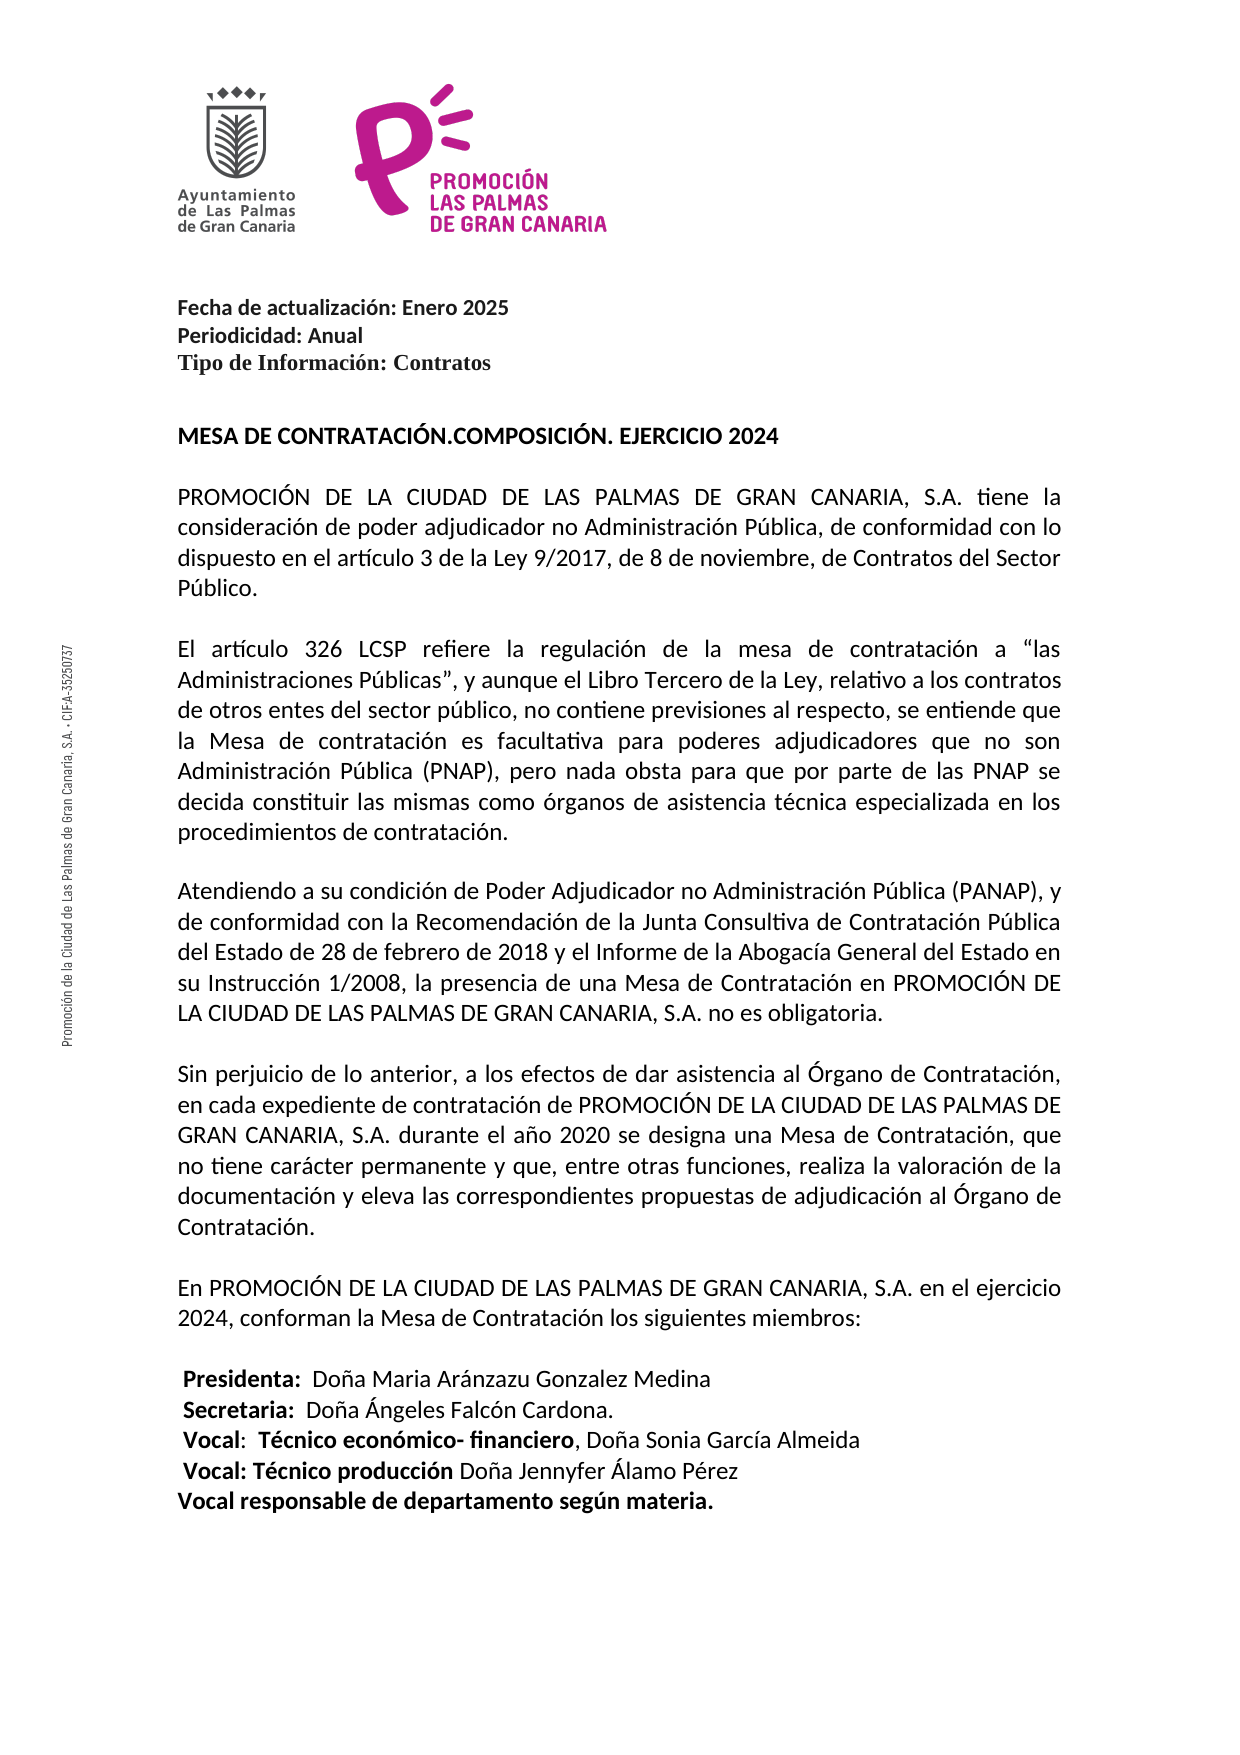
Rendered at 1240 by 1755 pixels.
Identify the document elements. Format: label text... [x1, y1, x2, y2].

text Vocal: Técnico producción Doña Jennyfer Álamo Pérez [177, 1455, 1062, 1486]
text El artículo 326 LCSP refiere la regulación de la mesa de contratación a “las Administraciones Públicas”, y aunque el Libro Tercero de la Ley, relativo a los contratos de otros entes del sector público, no contiene previsiones al respecto, se entiende que la Mesa de contratación es facultativa para poderes adjudicadores que no son Administración Pública (PNAP), pero nada obsta para que por parte de las PNAP se decida constituir las mismas como órganos de asistencia técnica especializada en los procedimientos de contratación. [177, 633, 1062, 847]
text Vocal: Técnico económico- financiero, Doña Sonia García Almeida [177, 1424, 1062, 1455]
text PROMOCIÓN DE LA CIUDAD DE LAS PALMAS DE GRAN CANARIA, S.A. tiene la consideración de poder adjudicador no Administración Pública, de conformidad con lo dispuesto en el artículo 3 de la Ley 9/2017, de 8 de noviembre, de Contratos del Sector Público. [177, 481, 1062, 603]
text En PROMOCIÓN DE LA CIUDAD DE LAS PALMAS DE GRAN CANARIA, S.A. en el ejercicio 2024, conforman la Mesa de Contratación los siguientes miembros: [177, 1272, 1062, 1333]
text MESA DE CONTRATACIÓN.COMPOSICIÓN. EJERCICIO 2024 [177, 420, 1062, 450]
text Atendiendo a su condición de Poder Adjudicador no Administración Pública (PANAP), y de conformidad con la Recomendación de la Junta Consultiva de Contratación Pública del Estado de 28 de febrero de 2018 y el Informe de la Abogacía General del Estado en su Instrucción 1/2008, la presencia de una Mesa de Contratación en PROMOCIÓN DE LA CIUDAD DE LAS PALMAS DE GRAN CANARIA, S.A. no es obligatoria. [177, 875, 1062, 1028]
text Presidenta: Doña Maria Aránzazu Gonzalez Medina [177, 1363, 1062, 1394]
text Sin perjuicio de lo anterior, a los efectos de dar asistencia al Órgano de Contratación, en cada expediente de contratación de PROMOCIÓN DE LA CIUDAD DE LAS PALMAS DE GRAN CANARIA, S.A. durante el año 2020 se designa una Mesa de Contratación, que no tiene carácter permanente y que, entre otras funciones, realiza la valoración de la documentación y eleva las correspondientes propuestas de adjudicación al Órgano de Contratación. [177, 1058, 1062, 1241]
text Vocal responsable de departamento según materia. [177, 1486, 1062, 1516]
text Secretaria: Doña Ángeles Falcón Cardona. [177, 1394, 1062, 1424]
